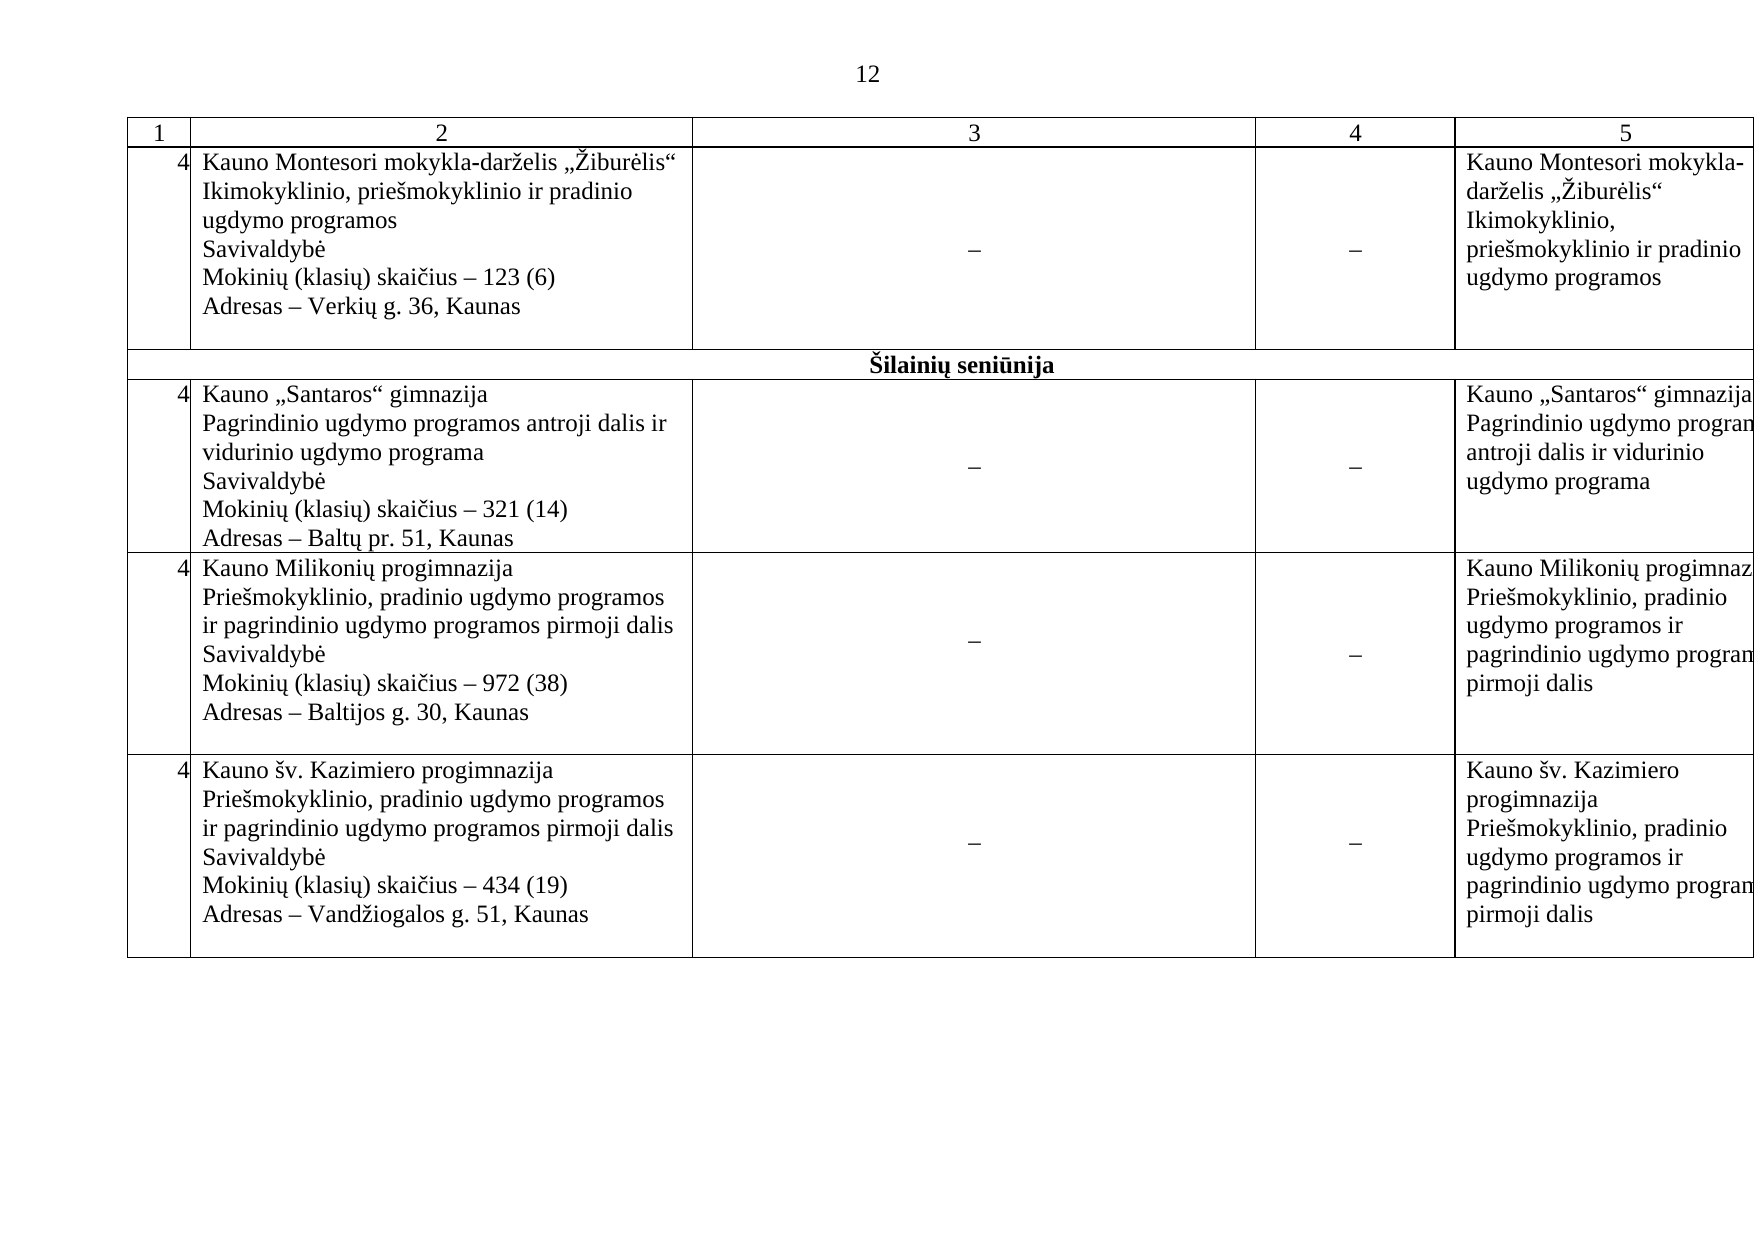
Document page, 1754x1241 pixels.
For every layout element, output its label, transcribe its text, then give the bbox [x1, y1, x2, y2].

table_cell Kauno šv. Kazimiero progimnazija Priešmokyklinio, pradinio ugdymo programos ir pagrindinio ugdymo programos pirmoji dalis Savivaldybė Mokinių (klasių) skaičius – 434 (19) Adresas – Vandžiogalos g. 51, Kaunas [191, 755, 692, 957]
table_cell – [1256, 553, 1454, 754]
table_cell Kauno Montesori mokykla-darželis „Žiburėlis“ Ikimokyklinio, priešmokyklinio ir pradinio ugdymo programos Savivaldybė Mokinių (klasių) skaičius – 123 (6) Adresas – Verkių g. 36, Kaunas [191, 148, 692, 349]
table_cell – [693, 553, 1255, 754]
table_cell Kauno Montesori mokykla-darželis „Žiburėlis“ Ikimokyklinio, priešmokyklinio ir pradinio ugdymo programos [1456, 148, 1753, 349]
table_cell Kauno šv. Kazimiero progimnazija Priešmokyklinio, pradinio ugdymo programos ir pagrindinio ugdymo programos pirmoji dalis [1456, 755, 1753, 957]
table_cell – [693, 380, 1255, 552]
table_cell 43. [128, 553, 190, 754]
table_cell 4 [1256, 118, 1454, 146]
table_cell Šilainių seniūnija [128, 350, 1753, 378]
table_cell Kauno „Santaros“ gimnazija Pagrindinio ugdymo programos antroji dalis ir vidurinio ugdymo programa Savivaldybė Mokinių (klasių) skaičius – 321 (14) Adresas – Baltų pr. 51, Kaunas [191, 380, 692, 552]
table_cell 41. [128, 148, 190, 349]
table_cell – [1256, 380, 1454, 552]
table_cell 42. [128, 380, 190, 552]
table_cell – [693, 148, 1255, 349]
table_cell Kauno „Santaros“ gimnazija Pagrindinio ugdymo programos antroji dalis ir vidurinio ugdymo programa [1456, 380, 1753, 552]
table_cell 44. [128, 755, 190, 957]
table_cell – [693, 755, 1255, 957]
table_cell 5 [1456, 118, 1753, 146]
table_cell Kauno Milikonių progimnazija Priešmokyklinio, pradinio ugdymo programos ir pagrindinio ugdymo programos pirmoji dalis [1456, 553, 1753, 754]
table_cell 2 [191, 118, 692, 146]
table_cell – [1256, 755, 1454, 957]
table_cell – [1256, 148, 1454, 349]
table_cell 3 [693, 118, 1255, 146]
table_cell 1 [128, 118, 190, 146]
table_cell Kauno Milikonių progimnazija Priešmokyklinio, pradinio ugdymo programos ir pagrindinio ugdymo programos pirmoji dalis Savivaldybė Mokinių (klasių) skaičius – 972 (38) Adresas – Baltijos g. 30, Kaunas [191, 553, 692, 754]
